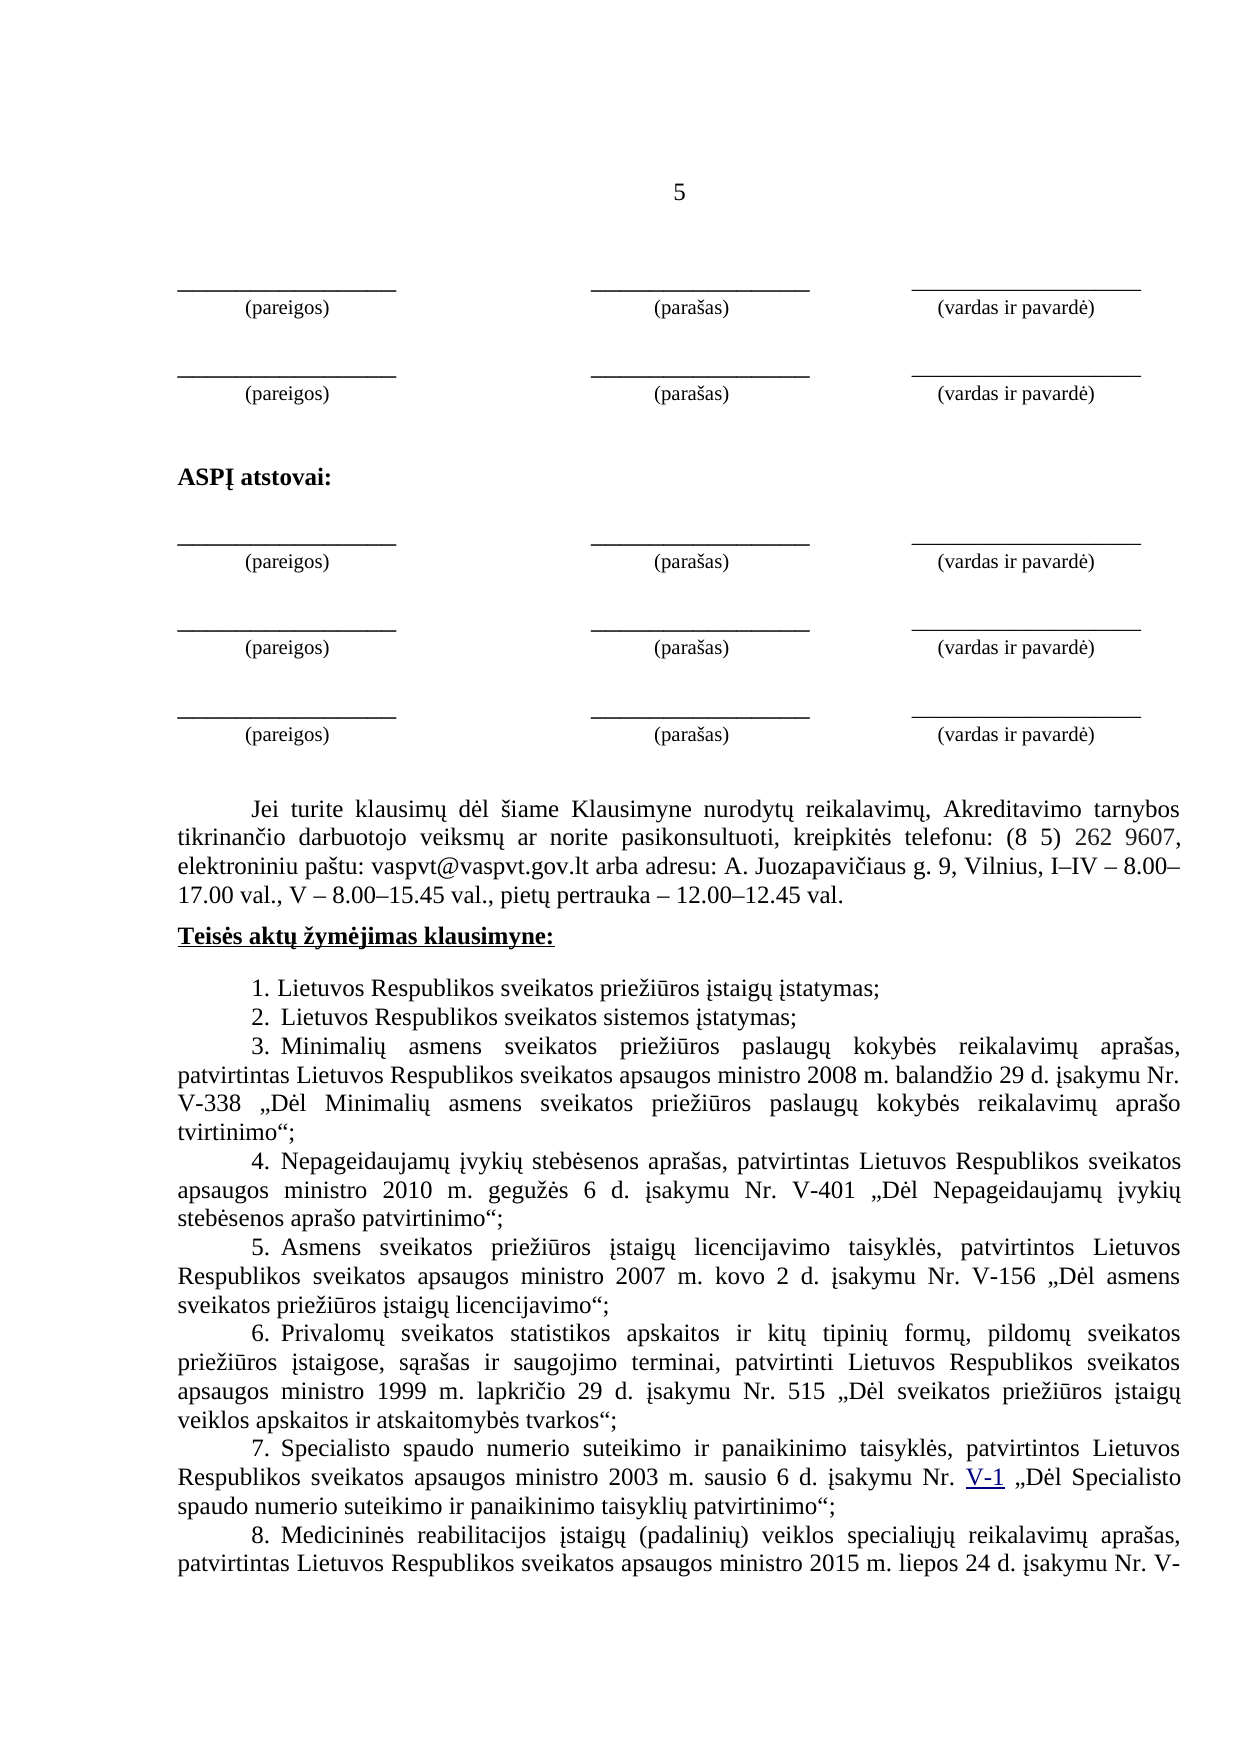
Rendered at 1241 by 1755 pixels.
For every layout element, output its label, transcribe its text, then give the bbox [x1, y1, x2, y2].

text _______________ _______________ ____________________ [177, 515, 1181, 549]
text 1. Lietuvos Respublikos sveikatos priežiūros įstaigų įstatymas; [177, 973, 1181, 1002]
text 4. Nepageidaujamų įvykių stebėsenos aprašas, patvirtintas Lietuvos Respublikos sveikatos apsaugos ministro 2010 m. gegužės 6 d. įsakymu Nr. V-401 „Dėl Nepageidaujamų įvykių stebėsenos aprašo patvirtinimo“; [177, 1146, 1181, 1232]
text 2. Lietuvos Respublikos sveikatos sistemos įstatymas; [177, 1002, 1181, 1031]
text 5. Asmens sveikatos priežiūros įstaigų licencijavimo taisyklės, patvirtintos Lietuvos Respublikos sveikatos apsaugos ministro 2007 m. kovo 2 d. įsakymu Nr. V-156 „Dėl asmens sveikatos priežiūros įstaigų licencijavimo“; [177, 1232, 1181, 1318]
text _______________ _______________ ____________________ [177, 261, 1181, 294]
text _______________ _______________ ____________________ [177, 688, 1181, 722]
text 8. Medicininės reabilitacijos įstaigų (padalinių) veiklos specialiųjų reikalavimų aprašas, patvirtintas Lietuvos Respublikos sveikatos apsaugos ministro 2015 m. liepos 24 d. įsakymu Nr. V- [177, 1520, 1181, 1577]
text (pareigos) (parašas) (vardas ir pavardė) [177, 381, 1181, 405]
text (pareigos) (parašas) (vardas ir pavardė) [177, 722, 1181, 746]
text 6. Privalomų sveikatos statistikos apskaitos ir kitų tipinių formų, pildomų sveikatos priežiūros įstaigose, sąrašas ir saugojimo terminai, patvirtinti Lietuvos Respublikos sveikatos apsaugos ministro 1999 m. lapkričio 29 d. įsakymu Nr. 515 „Dėl sveikatos priežiūros įstaigų veiklos apskaitos ir atskaitomybės tvarkos“; [177, 1318, 1181, 1433]
text 3. Minimalių asmens sveikatos priežiūros paslaugų kokybės reikalavimų aprašas, patvirtintas Lietuvos Respublikos sveikatos apsaugos ministro 2008 m. balandžio 29 d. įsakymu Nr. V-338 „Dėl Minimalių asmens sveikatos priežiūros paslaugų kokybės reikalavimų aprašo tvirtinimo“; [177, 1031, 1181, 1146]
text ASPĮ atstovai: [177, 462, 1181, 491]
text _______________ _______________ ____________________ [177, 602, 1181, 635]
text (pareigos) (parašas) (vardas ir pavardė) [177, 635, 1181, 659]
text _______________ _______________ ____________________ [177, 347, 1181, 381]
text (pareigos) (parašas) (vardas ir pavardė) [177, 549, 1181, 573]
text Teisės aktų žymėjimas klausimyne: [177, 921, 1181, 949]
text 7. Specialisto spaudo numerio suteikimo ir panaikinimo taisyklės, patvirtintos Lietuvos Respublikos sveikatos apsaugos ministro 2003 m. sausio 6 d. įsakymu Nr. V-1 „Dėl Specialisto spaudo numerio suteikimo ir panaikinimo taisyklių patvirtinimo“; [177, 1433, 1181, 1520]
text Jei turite klausimų dėl šiame Klausimyne nurodytų reikalavimų, Akreditavimo tarnybos tikrinančio darbuotojo veiksmų ar norite pasikonsultuoti, kreipkitės telefonu: (8 5) 262 9607, elektroniniu paštu: vaspvt@vaspvt.gov.lt arba adresu: A. Juozapavičiaus g. 9, Vilnius, I–IV – 8.00–17.00 val., V – 8.00–15.45 val., pietų pertrauka – 12.00–12.45 val. [177, 794, 1181, 909]
text (pareigos) (parašas) (vardas ir pavardė) [177, 294, 1181, 319]
